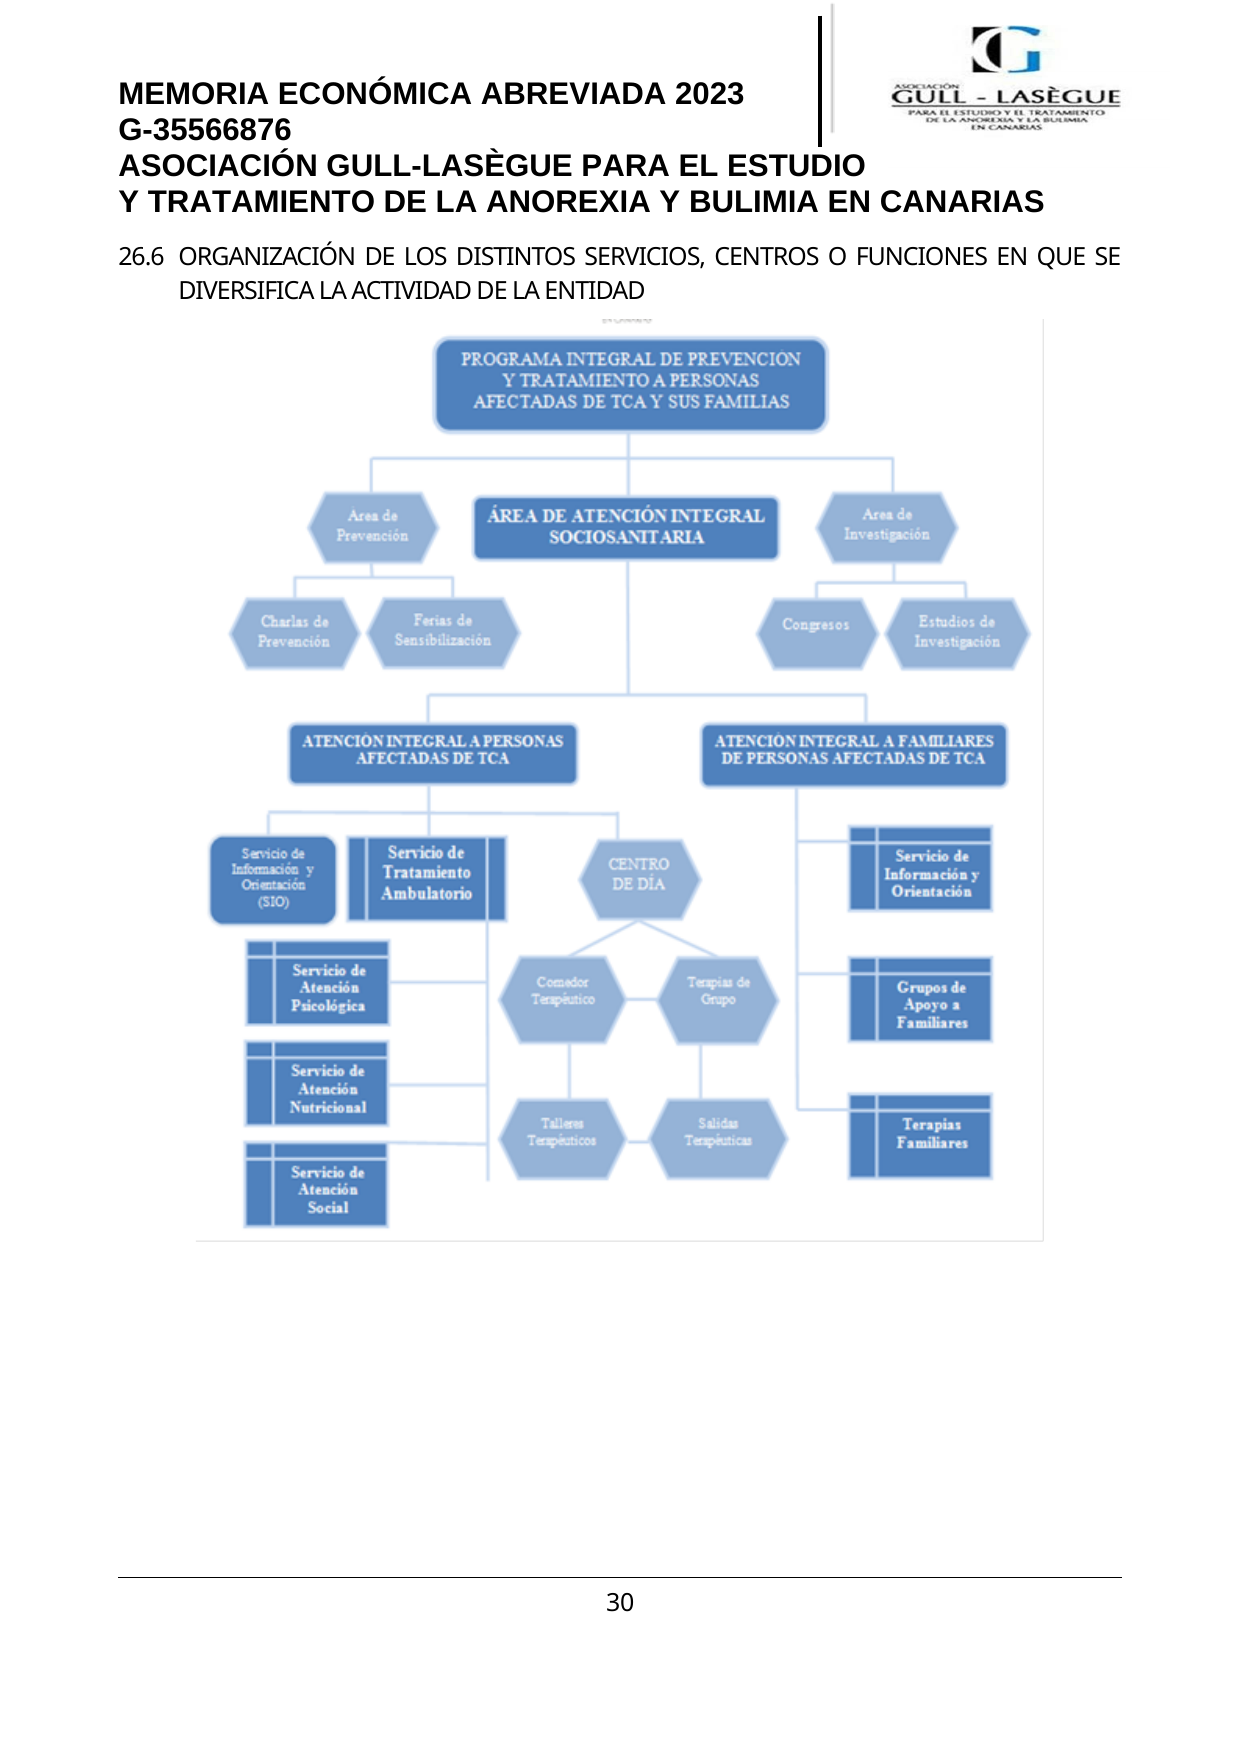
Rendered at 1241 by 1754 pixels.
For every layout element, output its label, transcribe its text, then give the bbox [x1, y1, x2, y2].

subtitle ORGANIZACIÓN DE LOS DISTINTOS SERVICIOS, CENTROS O FUNCIONES EN QUE SE DIVERSIFICA LA ACTIVIDAD DE LA ENTIDAD [118, 239, 1122, 307]
